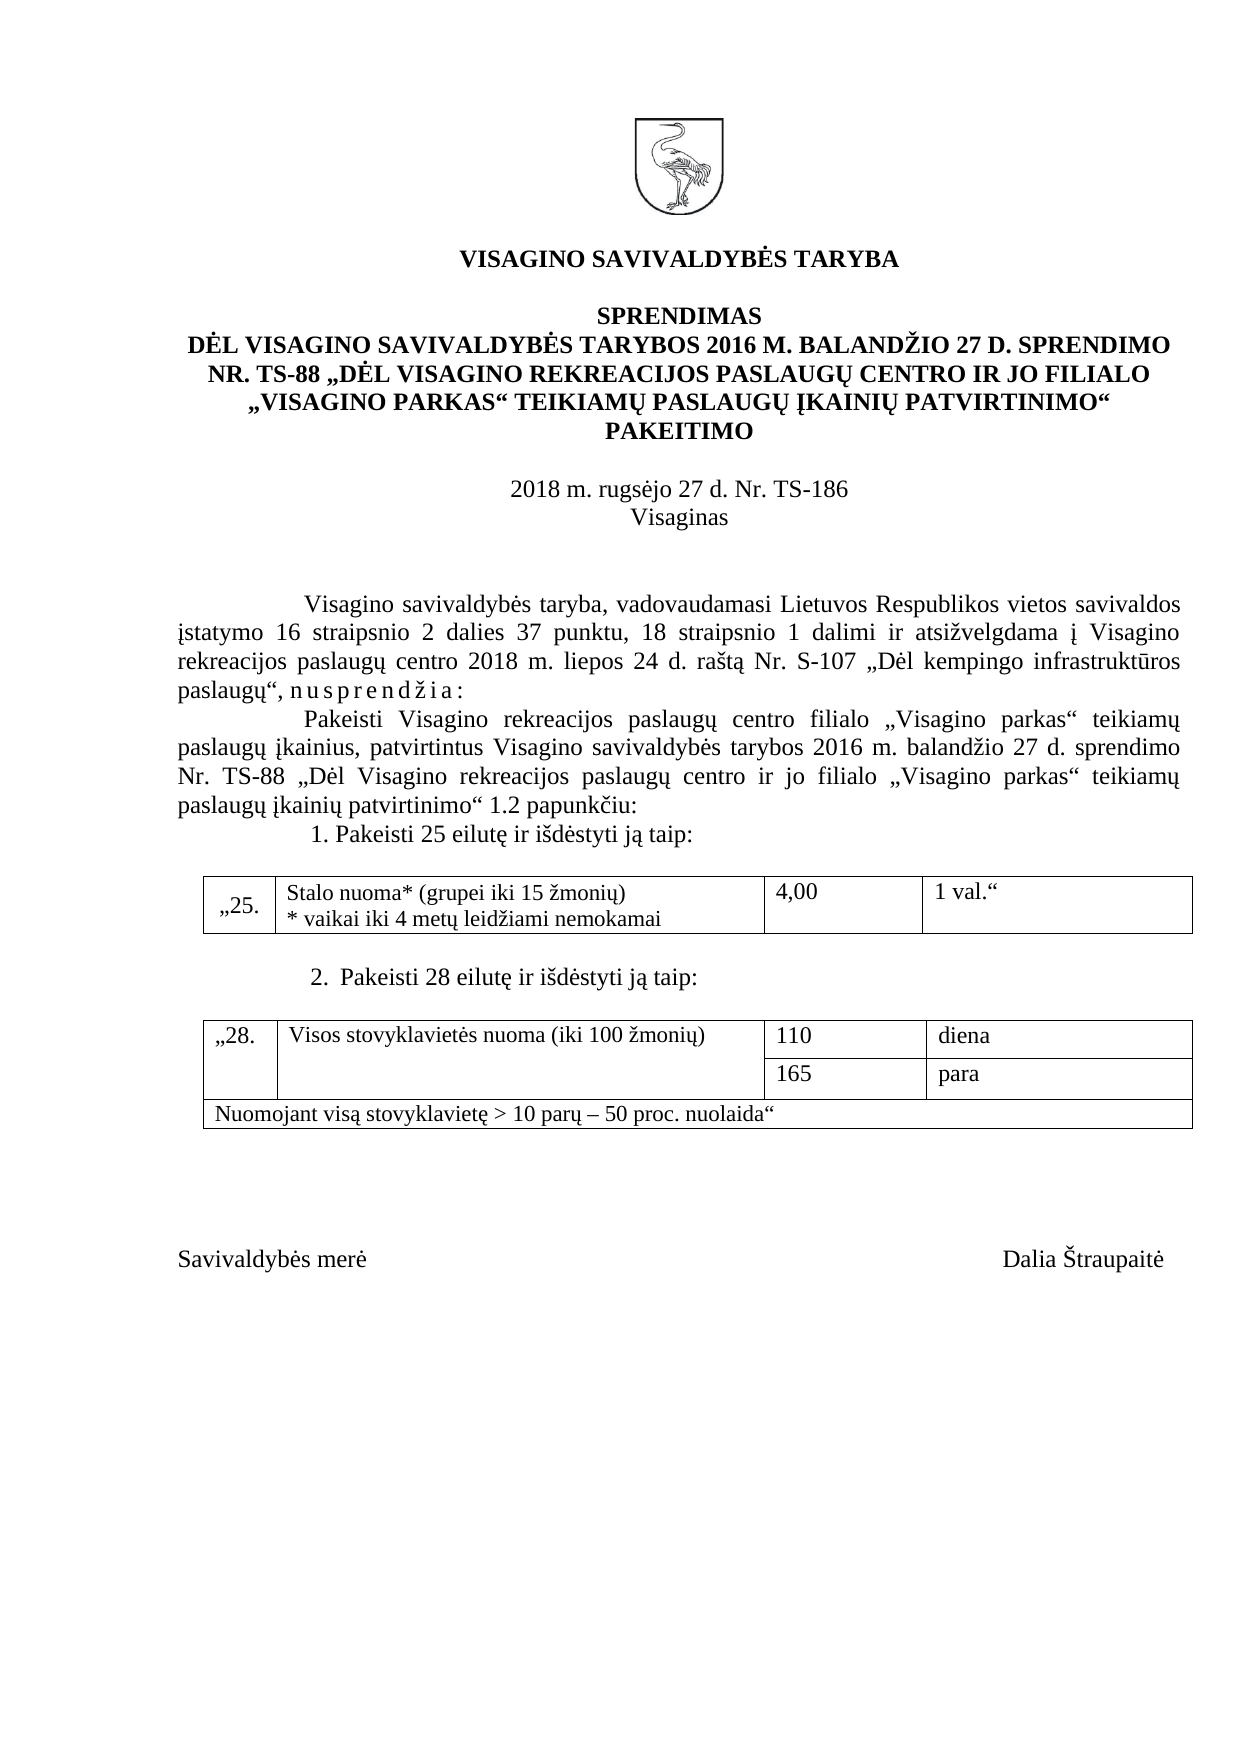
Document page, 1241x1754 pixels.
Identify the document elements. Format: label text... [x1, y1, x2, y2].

text sprendimas [177, 301, 1181, 330]
table_cell Nuomojant visą stovyklavietę > 10 parų – 50 proc. nuolaida“ [204, 1100, 1192, 1128]
table_cell 165 [765, 1059, 926, 1099]
table_header „25. [204, 877, 275, 932]
table_header 1 val.“ [923, 877, 1192, 932]
table_header Visos stovyklavietės nuoma (iki 100 žmonių) [278, 1021, 764, 1099]
table_header „28. [204, 1021, 277, 1099]
table_header 4,00 [765, 877, 922, 932]
text 2. Pakeisti 28 eilutę ir išdėstyti ją taip: [266, 962, 1181, 991]
text visagino savivaldybės TARYBA [177, 244, 1181, 272]
text DĖL VISAGINO SAVIVALDYBĖS TARYBOS 2016 M. BALANDŽIO 27 D. SPRENDIMO NR. TS-88 „DĖL VISAGINO REKREACIJOS PASLAUGŲ CENTRO IR JO FILIALO „VISAGINO PARKAS“ TEIKIAMŲ PASLAUGŲ ĮKAINIŲ PATVIRTINIMO“ PAKEITIMO [177, 330, 1181, 445]
text 1. Pakeisti 25 eilutę ir išdėstyti ją taip: [251, 819, 1181, 847]
text Visagino savivaldybės taryba, vadovaudamasi Lietuvos Respublikos vietos savivaldos įstatymo 16 straipsnio 2 dalies 37 punktu, 18 straipsnio 1 dalimi ir atsižvelgdama į Visagino rekreacijos paslaugų centro 2018 m. liepos 24 d. raštą Nr. S-107 „Dėl kempingo infrastruktūros paslaugų“, nusprendžia: [177, 589, 1181, 704]
text Savivaldybės merė Dalia Štraupaitė [177, 1244, 1181, 1273]
table_header diena [927, 1021, 1192, 1058]
text Pakeisti Visagino rekreacijos paslaugų centro filialo „Visagino parkas“ teikiamų paslaugų įkainius, patvirtintus Visagino savivaldybės tarybos 2016 m. balandžio 27 d. sprendimo Nr. TS-88 „Dėl Visagino rekreacijos paslaugų centro ir jo filialo „Visagino parkas“ teikiamų paslaugų įkainių patvirtinimo“ 1.2 papunkčiu: [177, 704, 1181, 819]
text 2018 m. rugsėjo 27 d. Nr. TS-186 [177, 474, 1181, 502]
table_header Stalo nuoma* (grupei iki 15 žmonių) * vaikai iki 4 metų leidžiami nemokamai [276, 877, 764, 932]
table_cell para [927, 1059, 1192, 1099]
table_header 110 [765, 1021, 926, 1058]
text Visaginas [177, 502, 1181, 531]
